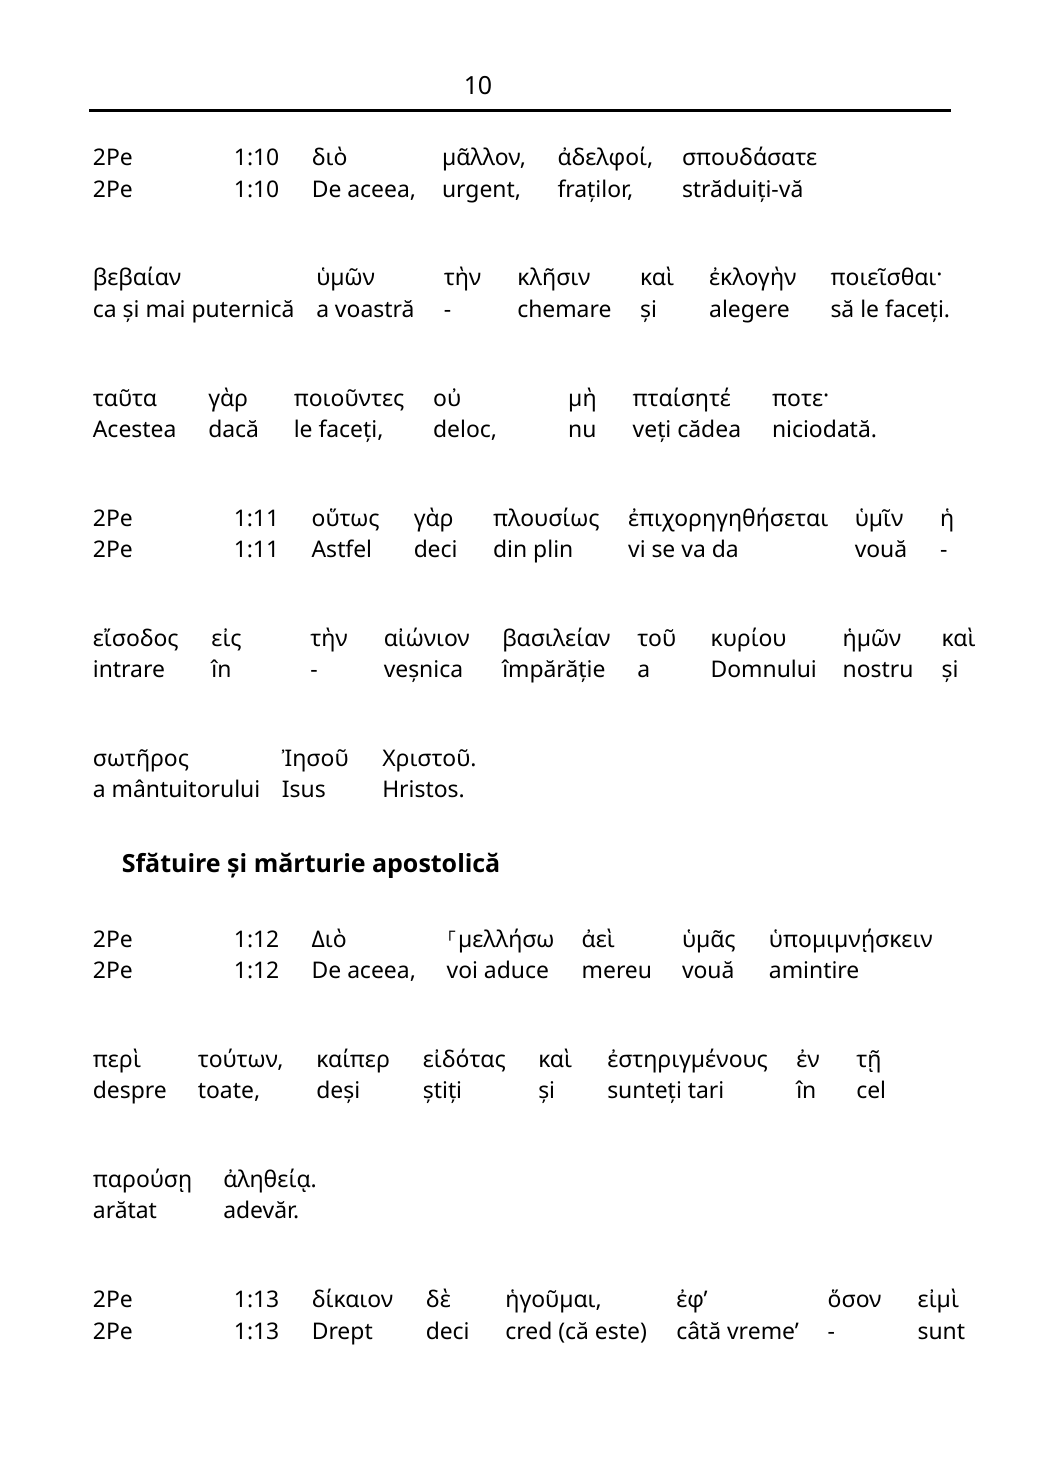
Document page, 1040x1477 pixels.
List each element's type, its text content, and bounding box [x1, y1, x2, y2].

table_cell ἡ [936, 502, 987, 533]
table_header [792, 1012, 852, 1043]
table_cell intrare [89, 653, 207, 684]
table_cell περὶ [89, 1043, 193, 1074]
table_header [230, 892, 307, 923]
table_header [937, 590, 1006, 622]
table_cell amintire [765, 954, 954, 986]
table_header [219, 1132, 342, 1163]
table_cell κλῆσιν [513, 261, 636, 293]
table_cell 1:12 [230, 923, 307, 954]
table_cell 1:10 [230, 173, 307, 204]
table_cell αἰώνιον [379, 622, 498, 653]
table_header [89, 1132, 219, 1163]
table_cell Isus [278, 773, 378, 804]
table_cell ἐστηριγμένους [603, 1043, 792, 1074]
table_header [278, 711, 378, 742]
table_cell μὴ [564, 381, 628, 413]
table_header [421, 1252, 501, 1283]
table_header [89, 711, 277, 742]
table_cell βασιλείαν [498, 622, 633, 653]
table_cell βεβαίαν [89, 261, 312, 293]
table_cell διὸ [308, 141, 438, 172]
table_cell σπουδάσατε [678, 141, 843, 172]
table_cell alegere [705, 293, 826, 324]
table_cell ἀληθείᾳ. [219, 1163, 342, 1194]
table_header [489, 470, 624, 502]
table_cell vouă [678, 954, 764, 986]
table_header [534, 1012, 603, 1043]
table_header [852, 1012, 918, 1043]
table_header [471, 1372, 609, 1403]
table_cell niciodată. [768, 413, 903, 444]
table_cell 2Pe [89, 1315, 229, 1346]
table_cell ἐκλογὴν [705, 261, 826, 293]
table_cell τούτων, [194, 1043, 312, 1074]
table_cell De aceea, [308, 173, 438, 204]
table_header [149, 1372, 251, 1403]
table_header [289, 350, 429, 381]
table_cell μᾶλλον, [438, 141, 553, 172]
table_cell adevăr. [219, 1195, 342, 1226]
table_cell 1:11 [229, 533, 307, 564]
table_cell ⸀μελλήσω [442, 923, 577, 954]
table_header [705, 230, 826, 261]
table_header [207, 590, 306, 622]
table_cell Acestea [89, 413, 204, 444]
table_header [706, 590, 838, 622]
table_header [850, 470, 936, 502]
table_header [89, 590, 207, 622]
table_cell deci [409, 533, 489, 564]
table_header [306, 590, 379, 622]
table_cell 1:11 [229, 502, 307, 533]
table_cell 2Pe [89, 533, 229, 564]
table_header [678, 892, 764, 923]
table_cell sunteți tari [603, 1074, 792, 1106]
table_cell ὅσον [823, 1283, 913, 1314]
table_cell 2Pe [89, 502, 229, 533]
table_cell οὐ [429, 381, 564, 413]
table_cell ὑμῶν [312, 261, 439, 293]
table_header [89, 230, 312, 261]
table_header [765, 892, 954, 923]
table_cell a voastră [312, 293, 439, 324]
table_header [307, 892, 442, 923]
table_header [379, 590, 498, 622]
table_cell și [636, 293, 705, 324]
table_header [204, 350, 289, 381]
table_header [307, 470, 409, 502]
table_cell ca și mai puternică [89, 293, 312, 324]
table_cell Ἰησοῦ [278, 742, 378, 773]
table_cell κυρίου [706, 622, 838, 653]
table_header [609, 1372, 708, 1403]
table_header [89, 1372, 148, 1403]
table_cell despre [89, 1074, 193, 1106]
table_header [633, 590, 706, 622]
table_cell în [207, 653, 306, 684]
table_cell împărăție [498, 653, 633, 684]
table_cell ἐπιχορηγηθήσεται [624, 502, 850, 533]
table_header [936, 470, 987, 502]
table_cell εἰδότας [419, 1043, 534, 1074]
table_header [229, 470, 307, 502]
table_cell sunt [913, 1315, 991, 1346]
table_cell καίπερ [312, 1043, 418, 1074]
table_cell Domnului [706, 653, 838, 684]
table_cell Drept [308, 1315, 421, 1346]
table_header [442, 892, 577, 923]
table_cell și [534, 1074, 603, 1106]
table_cell 1:13 [230, 1315, 307, 1346]
table_cell să le faceți. [826, 293, 975, 324]
table_cell 1:13 [230, 1283, 307, 1314]
table_cell πλουσίως [489, 502, 624, 533]
table_cell știți [419, 1074, 534, 1106]
table_header [501, 1252, 672, 1283]
table_header [312, 230, 439, 261]
table_cell - [823, 1315, 913, 1346]
table_cell câtă vreme’ [672, 1315, 823, 1346]
table_cell Astfel [307, 533, 409, 564]
table_header [624, 470, 850, 502]
table_cell 2Pe [89, 173, 229, 204]
table_header [251, 1372, 316, 1403]
table_cell cel [852, 1074, 918, 1106]
table_header [89, 350, 204, 381]
table_cell urgent, [438, 173, 553, 204]
table_cell vi se va da [624, 533, 850, 564]
table_header [826, 230, 975, 261]
table_cell vouă [850, 533, 936, 564]
table_header [409, 470, 489, 502]
table_cell παρούσῃ [89, 1163, 219, 1194]
table_cell nostru [838, 653, 937, 684]
table_cell εἰμὶ [913, 1283, 991, 1314]
table_cell deci [421, 1315, 501, 1346]
table_cell arătat [89, 1195, 219, 1226]
table_cell din plin [489, 533, 624, 564]
table_cell 1:12 [230, 954, 307, 986]
table_header [768, 1372, 919, 1403]
table_header [768, 350, 903, 381]
table_cell οὕτως [307, 502, 409, 533]
table_header [89, 892, 229, 923]
table_cell τὴν [306, 622, 379, 653]
table_cell veșnica [379, 653, 498, 684]
table_cell fraților, [553, 173, 678, 204]
table_cell - [936, 533, 987, 564]
table_cell nu [564, 413, 628, 444]
table_cell deși [312, 1074, 418, 1106]
table_cell 2Pe [89, 954, 229, 986]
table_cell Διὸ [307, 923, 442, 954]
table_cell Hristos. [378, 773, 502, 804]
table_cell De aceea, [307, 954, 442, 986]
table_cell 2Pe [89, 1283, 229, 1314]
table_cell le faceți, [289, 413, 429, 444]
table_cell dacă [204, 413, 289, 444]
table_cell 2Pe [89, 141, 229, 172]
table_cell γὰρ [409, 502, 489, 533]
table_cell cred (că este) [501, 1315, 672, 1346]
table_cell deloc, [429, 413, 564, 444]
table_cell voi aduce [442, 954, 577, 986]
table_cell - [306, 653, 379, 684]
table_cell a [633, 653, 706, 684]
table_cell πταίσητέ [628, 381, 768, 413]
table_cell τὴν [440, 261, 513, 293]
table_cell τῇ [852, 1043, 918, 1074]
table_header [628, 350, 768, 381]
table_cell ὑμῖν [850, 502, 936, 533]
table_header [429, 350, 564, 381]
subtitle Sfătuire și mărturie apostolică [92, 845, 948, 879]
table_header [378, 711, 502, 742]
table_header [708, 1372, 768, 1403]
table_cell καὶ [534, 1043, 603, 1074]
table_header [312, 1012, 418, 1043]
table_cell ἡμῶν [838, 622, 937, 653]
table_header [913, 1252, 991, 1283]
table_header [564, 350, 628, 381]
table_cell chemare [513, 293, 636, 324]
table_cell εἰς [207, 622, 306, 653]
table_cell ἀδελφοί, [553, 141, 678, 172]
table_header [419, 1012, 534, 1043]
table_cell ποτε· [768, 381, 903, 413]
table_cell ποιοῦντες [289, 381, 429, 413]
table_cell σωτῆρος [89, 742, 277, 773]
table_cell a mântuitorului [89, 773, 277, 804]
table_cell ἐν [792, 1043, 852, 1074]
table_cell εἴσοδος [89, 622, 207, 653]
table_header [823, 1252, 913, 1283]
table_header [89, 1252, 229, 1283]
table_header [513, 230, 636, 261]
table_cell străduiți-vă [678, 173, 843, 204]
table_cell 1:10 [230, 141, 307, 172]
table_header [498, 590, 633, 622]
table_header [672, 1252, 823, 1283]
table_header [636, 230, 705, 261]
table_cell δίκαιον [308, 1283, 421, 1314]
table_header [316, 1372, 471, 1403]
table_header [603, 1012, 792, 1043]
table_cell în [792, 1074, 852, 1106]
table_cell ἀεὶ [577, 923, 678, 954]
table_header [89, 470, 229, 502]
table_cell mereu [577, 954, 678, 986]
table_cell ἡγοῦμαι, [501, 1283, 672, 1314]
table_cell καὶ [636, 261, 705, 293]
table_cell veți cădea [628, 413, 768, 444]
table_header [230, 1252, 307, 1283]
table_header [194, 1012, 312, 1043]
table_cell și [937, 653, 1006, 684]
table_header [308, 1252, 421, 1283]
table_cell ὑμᾶς [678, 923, 764, 954]
table_header [577, 892, 678, 923]
table_cell καὶ [937, 622, 1006, 653]
table_cell 2Pe [89, 923, 229, 954]
table_cell Χριστοῦ. [378, 742, 502, 773]
table_cell τοῦ [633, 622, 706, 653]
table_header [838, 590, 937, 622]
table_header [440, 230, 513, 261]
table_cell ἐφ’ [672, 1283, 823, 1314]
table_header [89, 1012, 193, 1043]
table_cell ποιεῖσθαι· [826, 261, 975, 293]
table_cell δὲ [421, 1283, 501, 1314]
table_cell ταῦτα [89, 381, 204, 413]
table_cell toate, [194, 1074, 312, 1106]
table_cell - [440, 293, 513, 324]
table_cell ὑπομιμνῄσκειν [765, 923, 954, 954]
table_cell γὰρ [204, 381, 289, 413]
